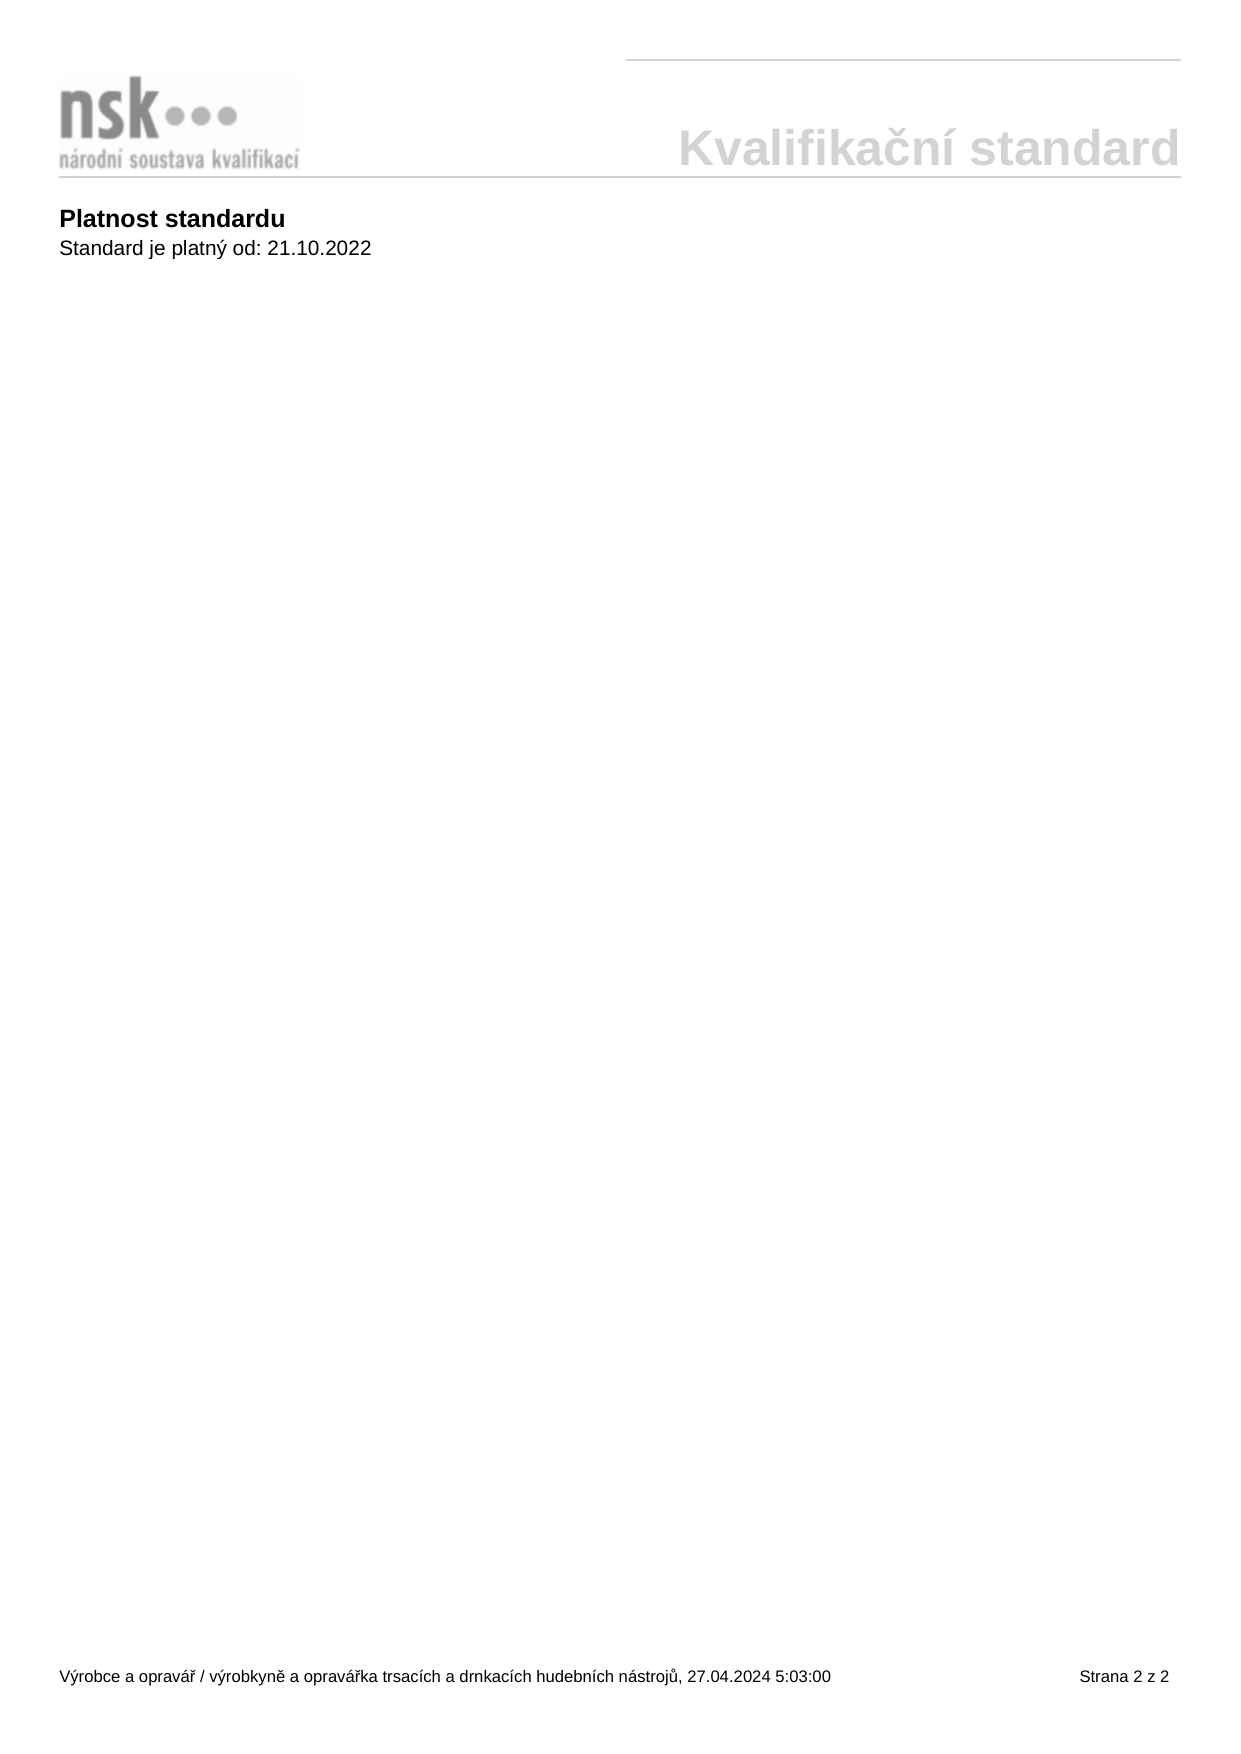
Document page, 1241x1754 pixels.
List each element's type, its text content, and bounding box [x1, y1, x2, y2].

table_cell Kvalifikační standard [626, 61, 1181, 176]
table_cell [620, 1409, 626, 1658]
table_cell [862, 1409, 1093, 1658]
table_cell [1169, 1159, 1181, 1409]
table_cell [1169, 859, 1181, 1159]
table_cell [621, 59, 626, 170]
table_cell Standard je platný od: 21.10.2022 [59, 236, 1181, 259]
table_cell Platnost standardu [59, 200, 1181, 236]
table_cell [59, 1159, 483, 1409]
table_cell [1093, 559, 1169, 859]
table_cell [626, 559, 862, 859]
table_cell [620, 259, 626, 559]
table_cell [1093, 1159, 1169, 1409]
table_cell Strana 2 z 2 [862, 1658, 1169, 1694]
table_cell [484, 559, 620, 859]
table_cell [484, 194, 620, 200]
table_cell [620, 1159, 626, 1409]
table_cell [59, 171, 483, 176]
table_cell [1093, 194, 1169, 200]
table_cell [59, 194, 483, 200]
table_cell [1093, 1409, 1169, 1658]
table_cell [626, 194, 862, 200]
picture [58, 59, 621, 171]
table_cell [862, 859, 1093, 1159]
table_cell [1093, 859, 1169, 1159]
table_cell [59, 559, 483, 859]
table_cell [1169, 194, 1181, 200]
table_cell [862, 194, 1093, 200]
table_cell [484, 171, 620, 176]
table_cell [484, 1409, 620, 1658]
table_cell [1093, 259, 1169, 559]
table_cell [620, 859, 626, 1159]
table_cell [59, 178, 1181, 194]
table_cell [862, 1159, 1093, 1409]
table_cell [626, 859, 862, 1159]
table_cell [626, 1409, 862, 1658]
table_cell [626, 259, 862, 559]
table_cell [484, 1159, 620, 1409]
table_cell [1169, 1409, 1181, 1658]
table_cell [484, 259, 620, 559]
table_cell [59, 259, 483, 559]
table_cell [1169, 1658, 1181, 1694]
table_cell [1169, 259, 1181, 559]
table_cell [862, 559, 1093, 859]
table_cell [620, 559, 626, 859]
table_cell [59, 1409, 483, 1658]
table_cell [862, 259, 1093, 559]
table_cell Výrobce a opravář / výrobkyně a opravářka trsacích a drnkacích hudebních nástrojů, 27.04.2024 5:03:00 [59, 1658, 862, 1694]
table_cell [484, 859, 620, 1159]
table_cell [59, 859, 483, 1159]
table_cell [1169, 559, 1181, 859]
table_cell [626, 1159, 862, 1409]
